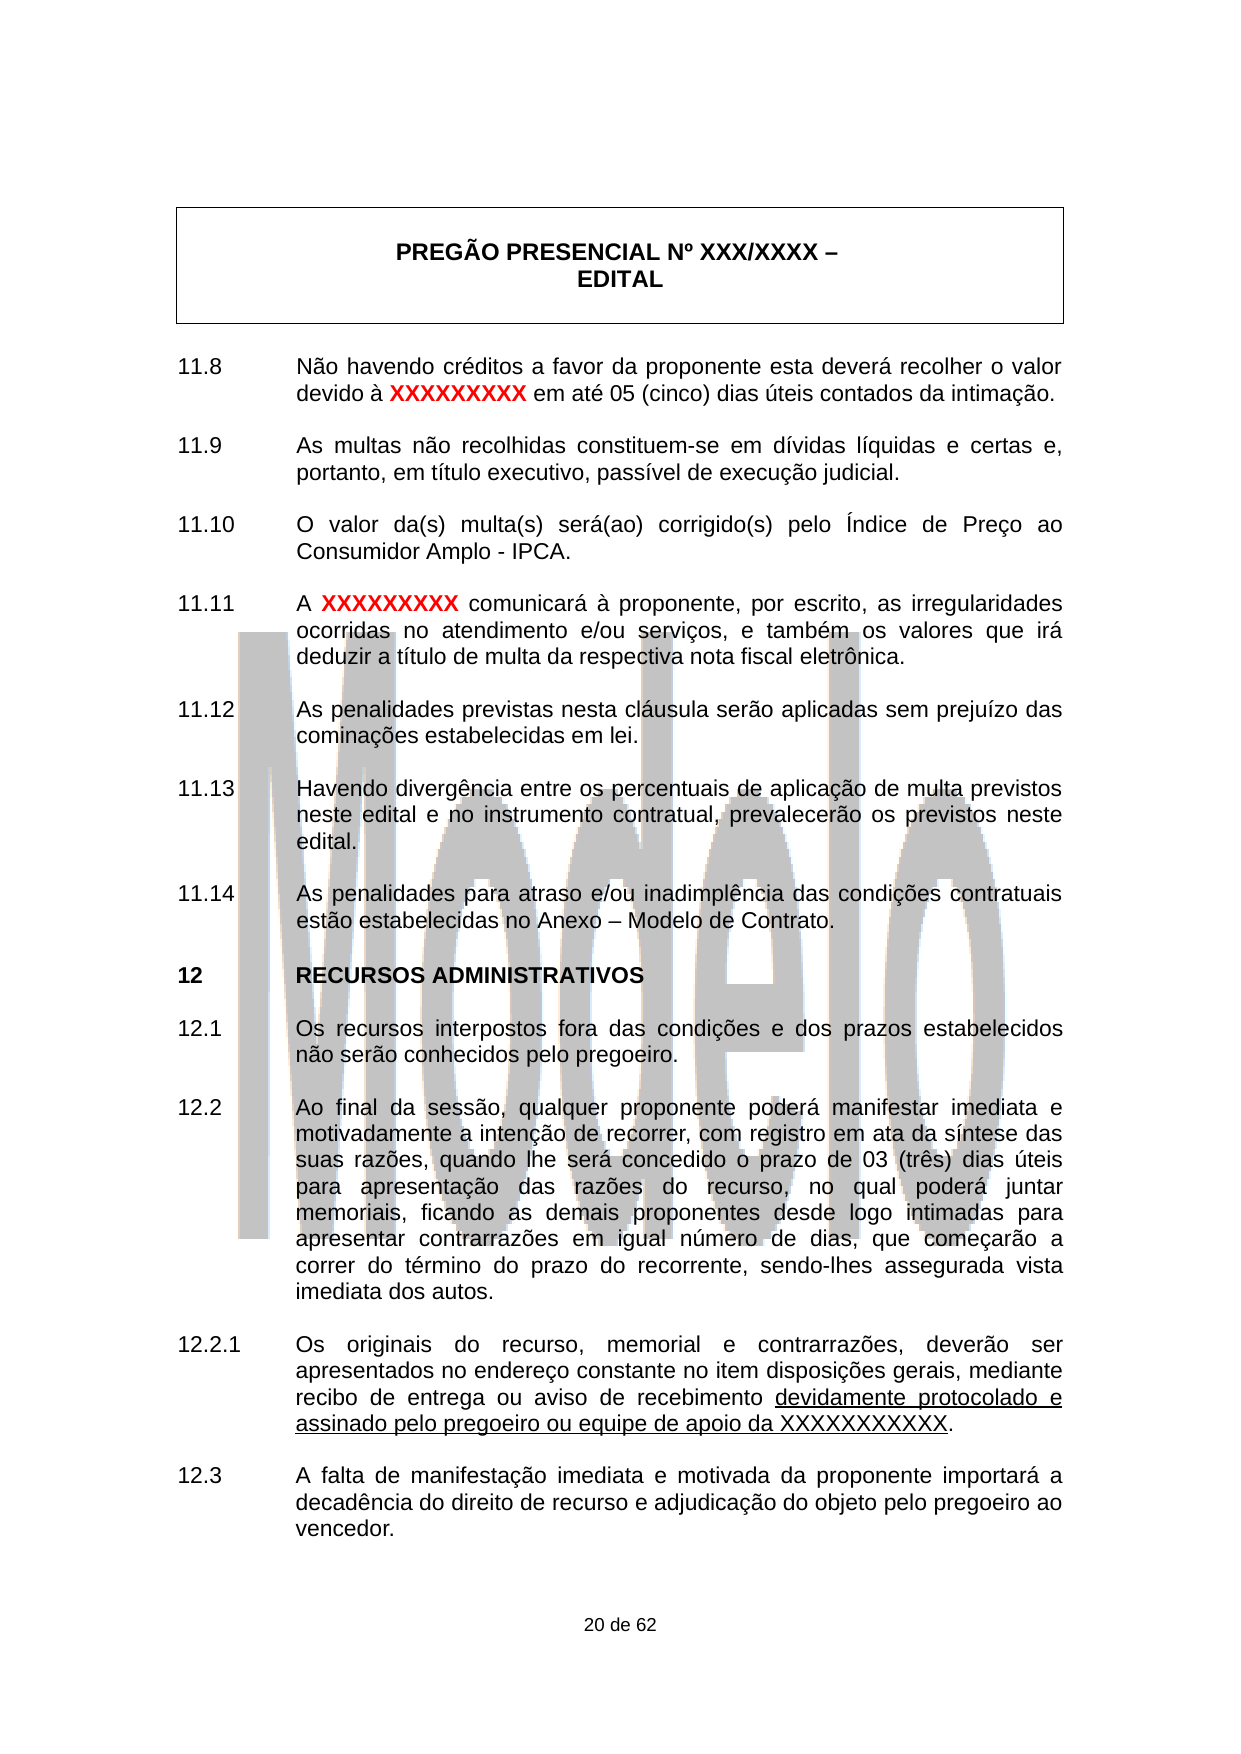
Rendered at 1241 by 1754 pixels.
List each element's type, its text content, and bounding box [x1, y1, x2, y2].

text 11.14 As penalidades para atraso e/ou inadimplência das condições contratuais estão estabelecidas no Anexo – Modelo de Contrato. [177, 880, 1063, 933]
picture [177, 854, 1063, 880]
picture [177, 1436, 1063, 1462]
picture [177, 748, 1063, 775]
text 12 RECURSOS ADMINISTRATIVOS [177, 962, 1063, 988]
picture [177, 406, 1063, 432]
text 12.2 Ao final da sessão, qualquer proponente poderá manifestar imediata e motivadamente a intenção de recorrer, com registro em ata da síntese das suas razões, quando lhe será concedido o prazo de 03 (três) dias úteis para apresentação das razões do recurso, no qual poderá juntar memoriais, ficando as demais proponentes desde logo intimadas para apresentar contrarrazões em igual número de dias, que começarão a correr do término do prazo do recorrente, sendo-lhes assegurada vista imediata dos autos. [177, 1093, 1063, 1304]
text 11.9 As multas não recolhidas constituem-se em dívidas líquidas e certas e, portanto, em título executivo, passível de execução judicial. [177, 432, 1063, 485]
text 11.8 Não havendo créditos a favor da proponente esta deverá recolher o valor devido à XXXXXXXXX em até 05 (cinco) dias úteis contados da intimação. [177, 353, 1063, 406]
picture [177, 324, 1063, 353]
picture [177, 933, 1063, 962]
text 11.10 O valor da(s) multa(s) será(ao) corrigido(s) pelo Índice de Preço ao Consumidor Amplo - IPCA. [177, 511, 1063, 564]
picture [177, 208, 1063, 323]
picture [177, 1304, 1063, 1331]
picture [177, 988, 1063, 1014]
text 11.11 A XXXXXXXXX comunicará à proponente, por escrito, as irregularidades ocorridas no atendimento e/ou serviços, e também os valores que irá deduzir a título de multa da respectiva nota fiscal eletrônica. [177, 590, 1063, 669]
picture [177, 485, 1063, 511]
picture [177, 1542, 1063, 1636]
text 12.2.1 Os originais do recurso, memorial e contrarrazões, deverão ser apresentados no endereço constante no item disposições gerais, mediante recibo de entrega ou aviso de recebimento devidamente protocolado e assinado pelo pregoeiro ou equipe de apoio da XXXXXXXXXXX. [177, 1331, 1063, 1436]
text 11.12 As penalidades previstas nesta cláusula serão aplicadas sem prejuízo das cominações estabelecidas em lei. [177, 696, 1063, 748]
picture [177, 669, 1063, 696]
picture [177, 1067, 1063, 1093]
picture [177, 564, 1063, 590]
text 12.3 A falta de manifestação imediata e motivada da proponente importará a decadência do direito de recurso e adjudicação do objeto pelo pregoeiro ao vencedor. [177, 1462, 1063, 1542]
text 11.13 Havendo divergência entre os percentuais de aplicação de multa previstos neste edital e no instrumento contratual, prevalecerão os previstos neste edital. [177, 775, 1063, 854]
text 12.1 Os recursos interpostos fora das condições e dos prazos estabelecidos não serão conhecidos pelo pregoeiro. [177, 1014, 1063, 1067]
